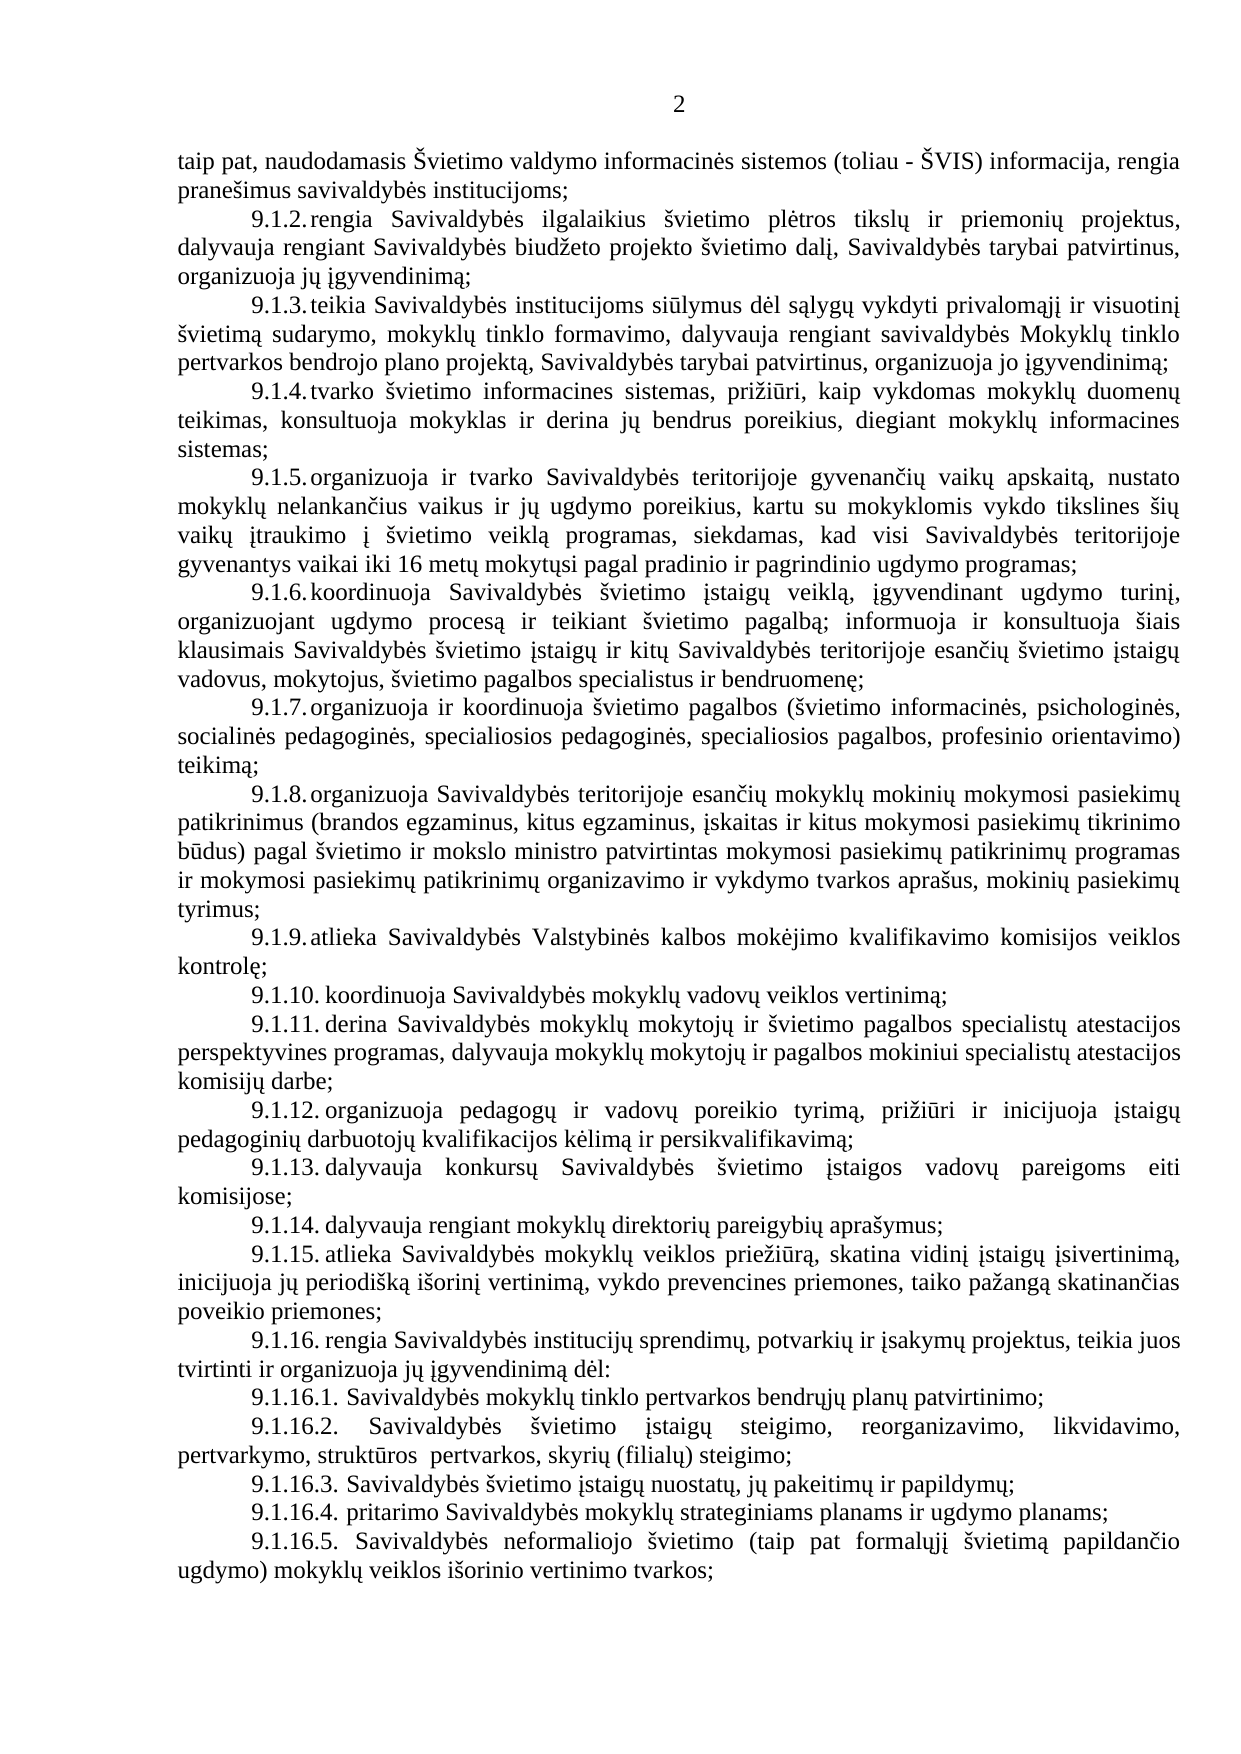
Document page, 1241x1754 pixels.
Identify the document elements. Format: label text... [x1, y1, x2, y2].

text 9.1.7. organizuoja ir koordinuoja švietimo pagalbos (švietimo informacinės, psichologinės, socialinės pedagoginės, specialiosios pedagoginės, specialiosios pagalbos, profesinio orientavimo) teikimą; [177, 692, 1181, 779]
text 9.1.4. tvarko švietimo informacines sistemas, prižiūri, kaip vykdomas mokyklų duomenų teikimas, konsultuoja mokyklas ir derina jų bendrus poreikius, diegiant mokyklų informacines sistemas; [177, 376, 1181, 462]
text 9.1.16.5. Savivaldybės neformaliojo švietimo (taip pat formalųjį švietimą papildančio ugdymo) mokyklų veiklos išorinio vertinimo tvarkos; [177, 1526, 1181, 1584]
text taip pat, naudodamasis Švietimo valdymo informacinės sistemos (toliau - ŠVIS) informacija, rengia pranešimus savivaldybės institucijoms; [177, 146, 1181, 204]
text 9.1.5. organizuoja ir tvarko Savivaldybės teritorijoje gyvenančių vaikų apskaitą, nustato mokyklų nelankančius vaikus ir jų ugdymo poreikius, kartu su mokyklomis vykdo tikslines šių vaikų įtraukimo į švietimo veiklą programas, siekdamas, kad visi Savivaldybės teritorijoje gyvenantys vaikai iki 16 metų mokytųsi pagal pradinio ir pagrindinio ugdymo programas; [177, 462, 1181, 577]
text 9.1.3. teikia Savivaldybės institucijoms siūlymus dėl sąlygų vykdyti privalomąjį ir visuotinį švietimą sudarymo, mokyklų tinklo formavimo, dalyvauja rengiant savivaldybės Mokyklų tinklo pertvarkos bendrojo plano projektą, Savivaldybės tarybai patvirtinus, organizuoja jo įgyvendinimą; [177, 290, 1181, 376]
text 9.1.16. rengia Savivaldybės institucijų sprendimų, potvarkių ir įsakymų projektus, teikia juos tvirtinti ir organizuoja jų įgyvendinimą dėl: [177, 1325, 1181, 1382]
text 9.1.6. koordinuoja Savivaldybės švietimo įstaigų veiklą, įgyvendinant ugdymo turinį, organizuojant ugdymo procesą ir teikiant švietimo pagalbą; informuoja ir konsultuoja šiais klausimais Savivaldybės švietimo įstaigų ir kitų Savivaldybės teritorijoje esančių švietimo įstaigų vadovus, mokytojus, švietimo pagalbos specialistus ir bendruomenę; [177, 577, 1181, 692]
text 9.1.2. rengia Savivaldybės ilgalaikius švietimo plėtros tikslų ir priemonių projektus, dalyvauja rengiant Savivaldybės biudžeto projekto švietimo dalį, Savivaldybės tarybai patvirtinus, organizuoja jų įgyvendinimą; [177, 204, 1181, 290]
text 9.1.15. atlieka Savivaldybės mokyklų veiklos priežiūrą, skatina vidinį įstaigų įsivertinimą, inicijuoja jų periodišką išorinį vertinimą, vykdo prevencines priemones, taiko pažangą skatinančias poveikio priemones; [177, 1239, 1181, 1325]
text 9.1.12. organizuoja pedagogų ir vadovų poreikio tyrimą, prižiūri ir inicijuoja įstaigų pedagoginių darbuotojų kvalifikacijos kėlimą ir persikvalifikavimą; [177, 1095, 1181, 1152]
text 9.1.16.3. Savivaldybės švietimo įstaigų nuostatų, jų pakeitimų ir papildymų; [251, 1469, 1181, 1497]
text 9.1.16.1. Savivaldybės mokyklų tinklo pertvarkos bendrųjų planų patvirtinimo; [251, 1382, 1181, 1411]
text 9.1.9. atlieka Savivaldybės Valstybinės kalbos mokėjimo kvalifikavimo komisijos veiklos kontrolę; [177, 922, 1181, 980]
text 9.1.11. derina Savivaldybės mokyklų mokytojų ir švietimo pagalbos specialistų atestacijos perspektyvines programas, dalyvauja mokyklų mokytojų ir pagalbos mokiniui specialistų atestacijos komisijų darbe; [177, 1009, 1181, 1095]
text 9.1.8. organizuoja Savivaldybės teritorijoje esančių mokyklų mokinių mokymosi pasiekimų patikrinimus (brandos egzaminus, kitus egzaminus, įskaitas ir kitus mokymosi pasiekimų tikrinimo būdus) pagal švietimo ir mokslo ministro patvirtintas mokymosi pasiekimų patikrinimų programas ir mokymosi pasiekimų patikrinimų organizavimo ir vykdymo tvarkos aprašus, mokinių pasiekimų tyrimus; [177, 779, 1181, 922]
text 9.1.14. dalyvauja rengiant mokyklų direktorių pareigybių aprašymus; [251, 1210, 1181, 1239]
text 9.1.13. dalyvauja konkursų Savivaldybės švietimo įstaigos vadovų pareigoms eiti komisijose; [177, 1152, 1181, 1210]
text 9.1.10. koordinuoja Savivaldybės mokyklų vadovų veiklos vertinimą; [251, 980, 1181, 1009]
text 9.1.16.4. pritarimo Savivaldybės mokyklų strateginiams planams ir ugdymo planams; [251, 1497, 1181, 1526]
text 9.1.16.2. Savivaldybės švietimo įstaigų steigimo, reorganizavimo, likvidavimo, pertvarkymo, struktūros pertvarkos, skyrių (filialų) steigimo; [177, 1411, 1181, 1469]
